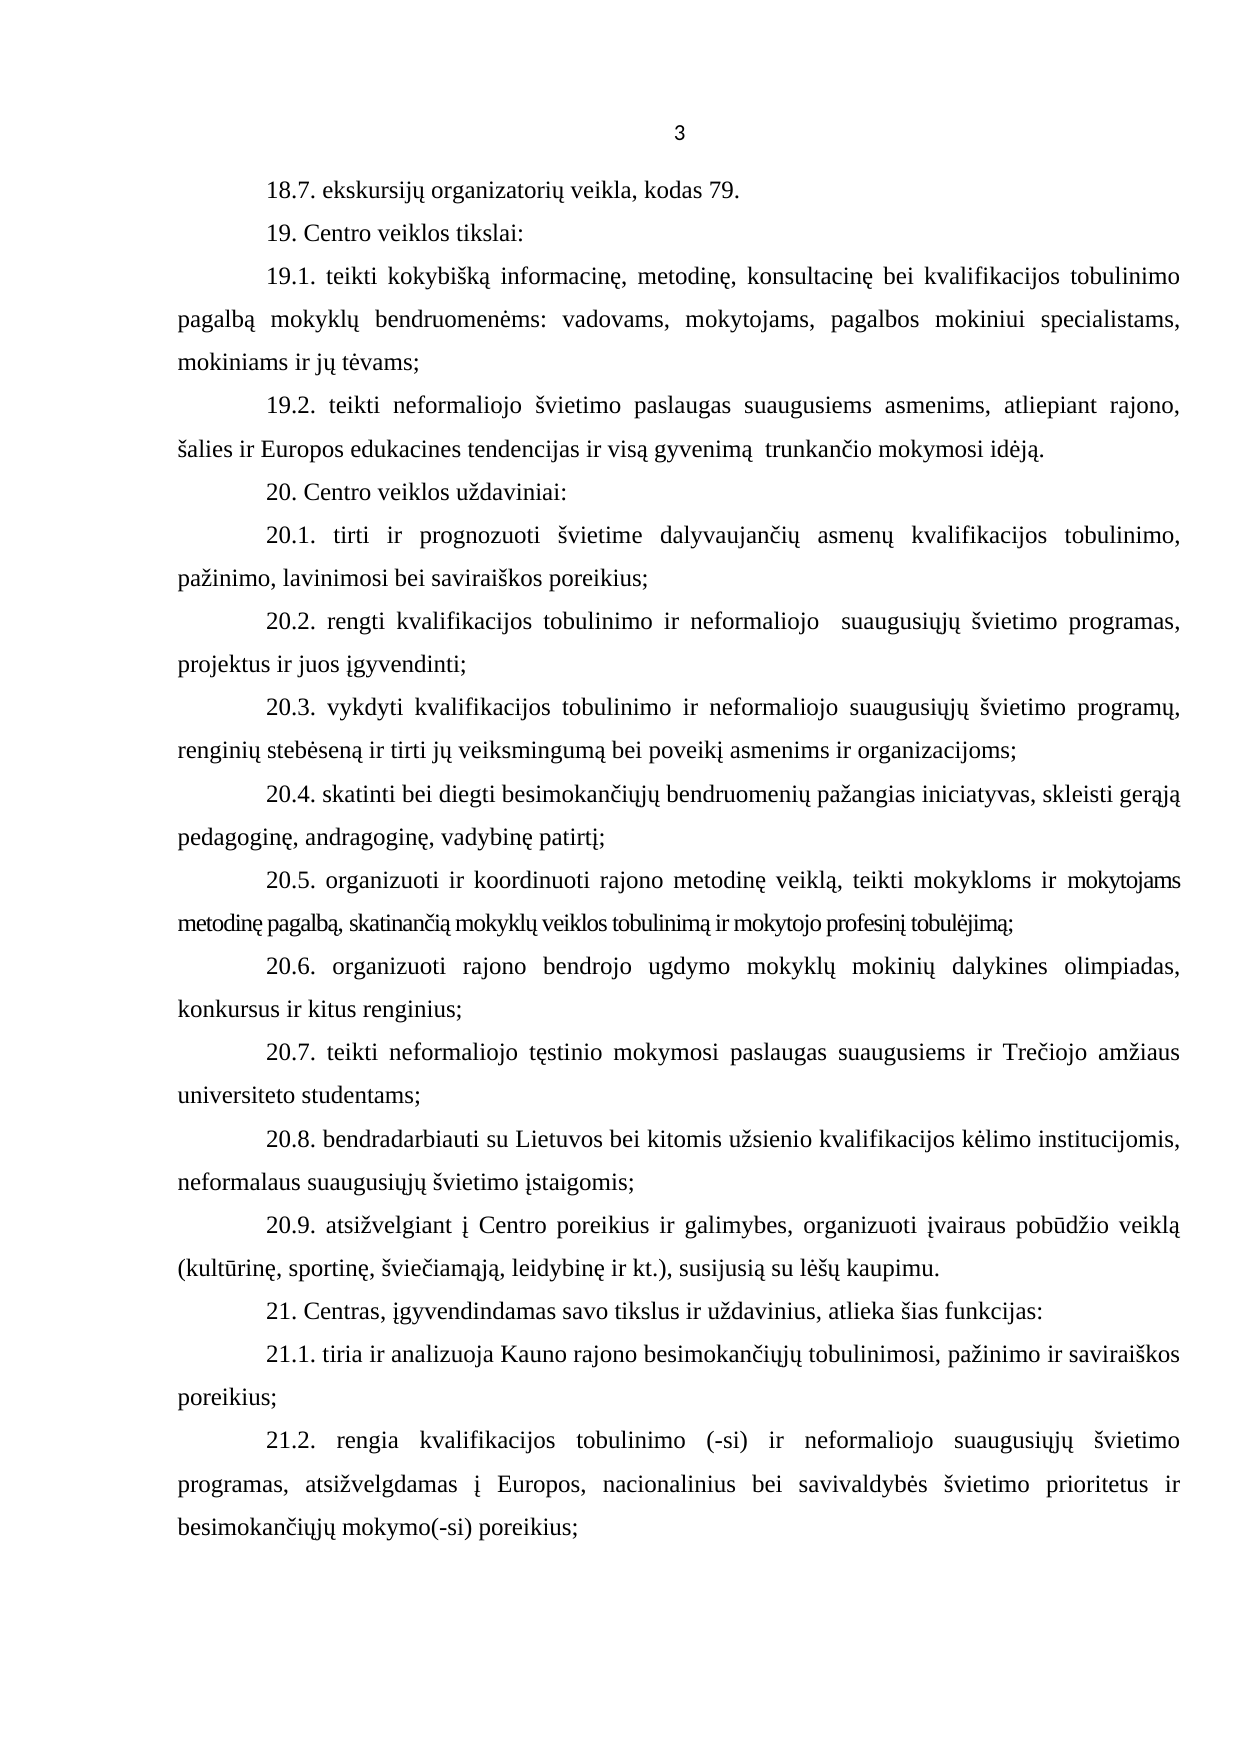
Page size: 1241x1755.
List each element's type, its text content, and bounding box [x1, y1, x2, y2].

text 21. Centras, įgyvendindamas savo tikslus ir uždavinius, atlieka šias funkcijas: [177, 1296, 1181, 1325]
text 19.1. teikti kokybišką informacinę, metodinę, konsultacinę bei kvalifikacijos tobulinimo pagalbą mokyklų bendruomenėms: vadovams, mokytojams, pagalbos mokiniui specialistams, mokiniams ir jų tėvams; [177, 261, 1181, 376]
text 20.9. atsižvelgiant į Centro poreikius ir galimybes, organizuoti įvairaus pobūdžio veiklą (kultūrinę, sportinę, šviečiamąją, leidybinę ir kt.), susijusią su lėšų kaupimu. [177, 1210, 1181, 1282]
text 20.7. teikti neformaliojo tęstinio mokymosi paslaugas suaugusiems ir Trečiojo amžiaus universiteto studentams; [177, 1037, 1181, 1109]
text 20.8. bendradarbiauti su Lietuvos bei kitomis užsienio kvalifikacijos kėlimo institucijomis, neformalaus suaugusiųjų švietimo įstaigomis; [177, 1124, 1181, 1196]
text 19. Centro veiklos tikslai: [177, 218, 1181, 247]
text 20. Centro veiklos uždaviniai: [177, 477, 1181, 506]
text 19.2. teikti neformaliojo švietimo paslaugas suaugusiems asmenims, atliepiant rajono, šalies ir Europos edukacines tendencijas ir visą gyvenimą trunkančio mokymosi idėją. [177, 391, 1181, 462]
text 20.3. vykdyti kvalifikacijos tobulinimo ir neformaliojo suaugusiųjų švietimo programų, renginių stebėseną ir tirti jų veiksmingumą bei poveikį asmenims ir organizacijoms; [177, 692, 1181, 764]
text 21.2. rengia kvalifikacijos tobulinimo (-si) ir neformaliojo suaugusiųjų švietimo programas, atsižvelgdamas į Europos, nacionalinius bei savivaldybės švietimo prioritetus ir besimokančiųjų mokymo(-si) poreikius; [177, 1426, 1181, 1541]
text 21.1. tiria ir analizuoja Kauno rajono besimokančiųjų tobulinimosi, pažinimo ir saviraiškos poreikius; [177, 1339, 1181, 1411]
text 20.4. skatinti bei diegti besimokančiųjų bendruomenių pažangias iniciatyvas, skleisti gerąją pedagoginę, andragoginę, vadybinę patirtį; [177, 779, 1181, 851]
text 18.7. ekskursijų organizatorių veikla, kodas 79. [177, 175, 1181, 204]
text 20.6. organizuoti rajono bendrojo ugdymo mokyklų mokinių dalykines olimpiadas, konkursus ir kitus renginius; [177, 951, 1181, 1023]
text 20.5. organizuoti ir koordinuoti rajono metodinę veiklą, teikti mokykloms ir mokytojams metodinę pagalbą, skatinančią mokyklų veiklos tobulinimą ir mokytojo profesinį tobulėjimą; [177, 865, 1181, 937]
text 20.1. tirti ir prognozuoti švietime dalyvaujančių asmenų kvalifikacijos tobulinimo, pažinimo, lavinimosi bei saviraiškos poreikius; [177, 520, 1181, 592]
text 20.2. rengti kvalifikacijos tobulinimo ir neformaliojo suaugusiųjų švietimo programas, projektus ir juos įgyvendinti; [177, 606, 1181, 678]
